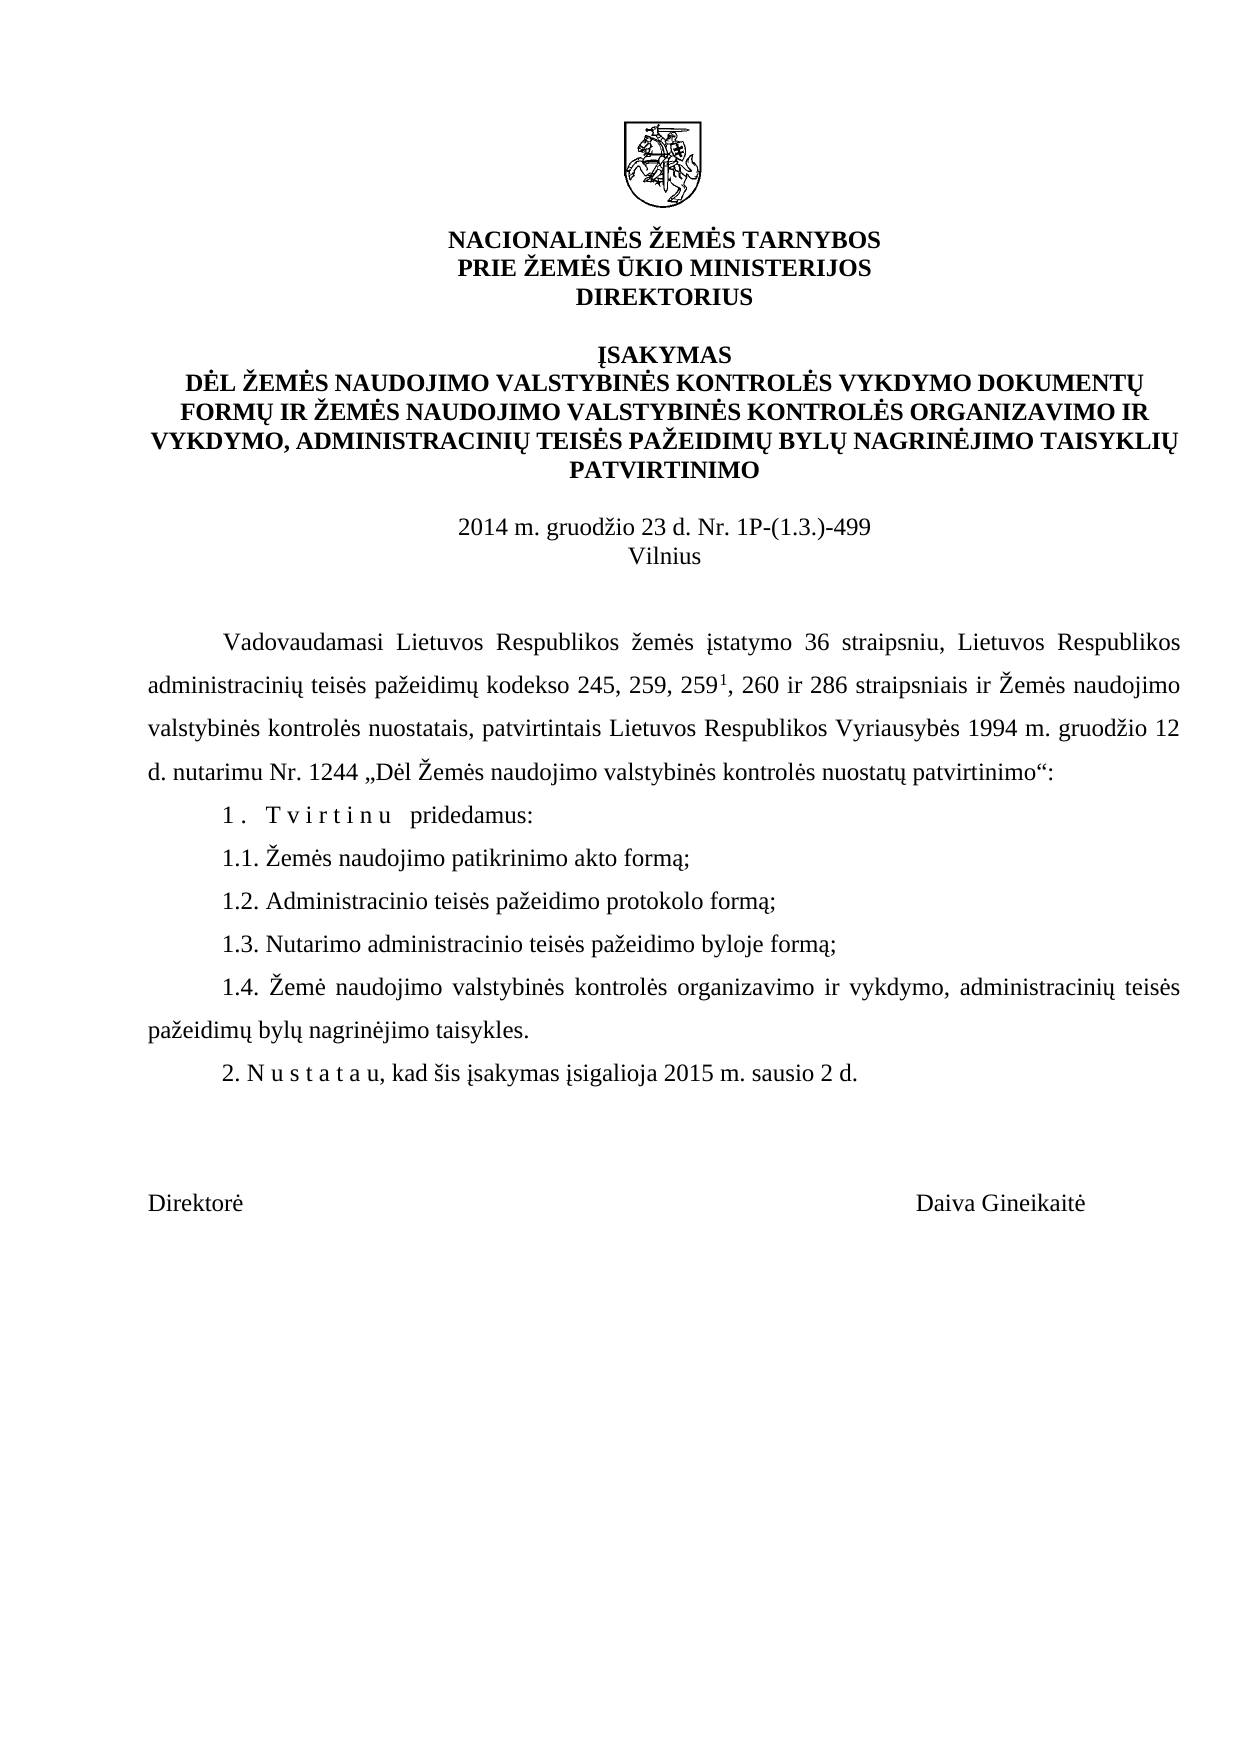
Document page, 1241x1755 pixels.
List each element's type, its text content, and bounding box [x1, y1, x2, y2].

text 1. Tvirtinu pridedamus: [148, 800, 1181, 828]
text Direktorė Daiva Gineikaitė [148, 1188, 1181, 1217]
text DĖL žemės naudojimo valstybinės kontrolės vykdymo dokumentų formų ir ŽemėS naudojimo VALSTYBINĖS KONTROLĖS ORGANIZAVIMO IR VYKDYMO, administracinių teisės pažeidimų bylų nagrinėjimo taisyklių patvirtinimo [148, 368, 1181, 483]
text Vilnius [148, 541, 1181, 570]
text 1.3. Nutarimo administracinio teisės pažeidimo byloje formą; [148, 929, 1181, 958]
text ĮSAKYMAS [148, 340, 1181, 368]
text 1.2. Administracinio teisės pažeidimo protokolo formą; [148, 886, 1181, 915]
text 1.4. Žemė naudojimo valstybinės kontrolės organizavimo ir vykdymo, administracinių teisės pažeidimų bylų nagrinėjimo taisykles. [148, 972, 1181, 1044]
text NACIONALINĖS ŽEMĖS TARNYBOS [148, 225, 1181, 253]
text Vadovaudamasi Lietuvos Respublikos žemės įstatymo 36 straipsniu, Lietuvos Respublikos administracinių teisės pažeidimų kodekso 245, 259, 2591, 260 ir 286 straipsniais ir Žemės naudojimo valstybinės kontrolės nuostatais, patvirtintais Lietuvos Respublikos Vyriausybės 1994 m. gruodžio 12 d. nutarimu Nr. 1244 „Dėl Žemės naudojimo valstybinės kontrolės nuostatų patvirtinimo“: [148, 627, 1181, 785]
text 2014 m. gruodžio 23 d. Nr. 1P-(1.3.)-499 [148, 512, 1181, 541]
text DIREKTORIUS [148, 282, 1181, 311]
text 2. Nustatau, kad šis įsakymas įsigalioja 2015 m. sausio 2 d. [148, 1058, 1181, 1087]
text 1.1. Žemės naudojimo patikrinimo akto formą; [148, 843, 1181, 872]
text PRIE ŽEMĖS ŪKIO MINISTERIJOS [148, 253, 1181, 282]
